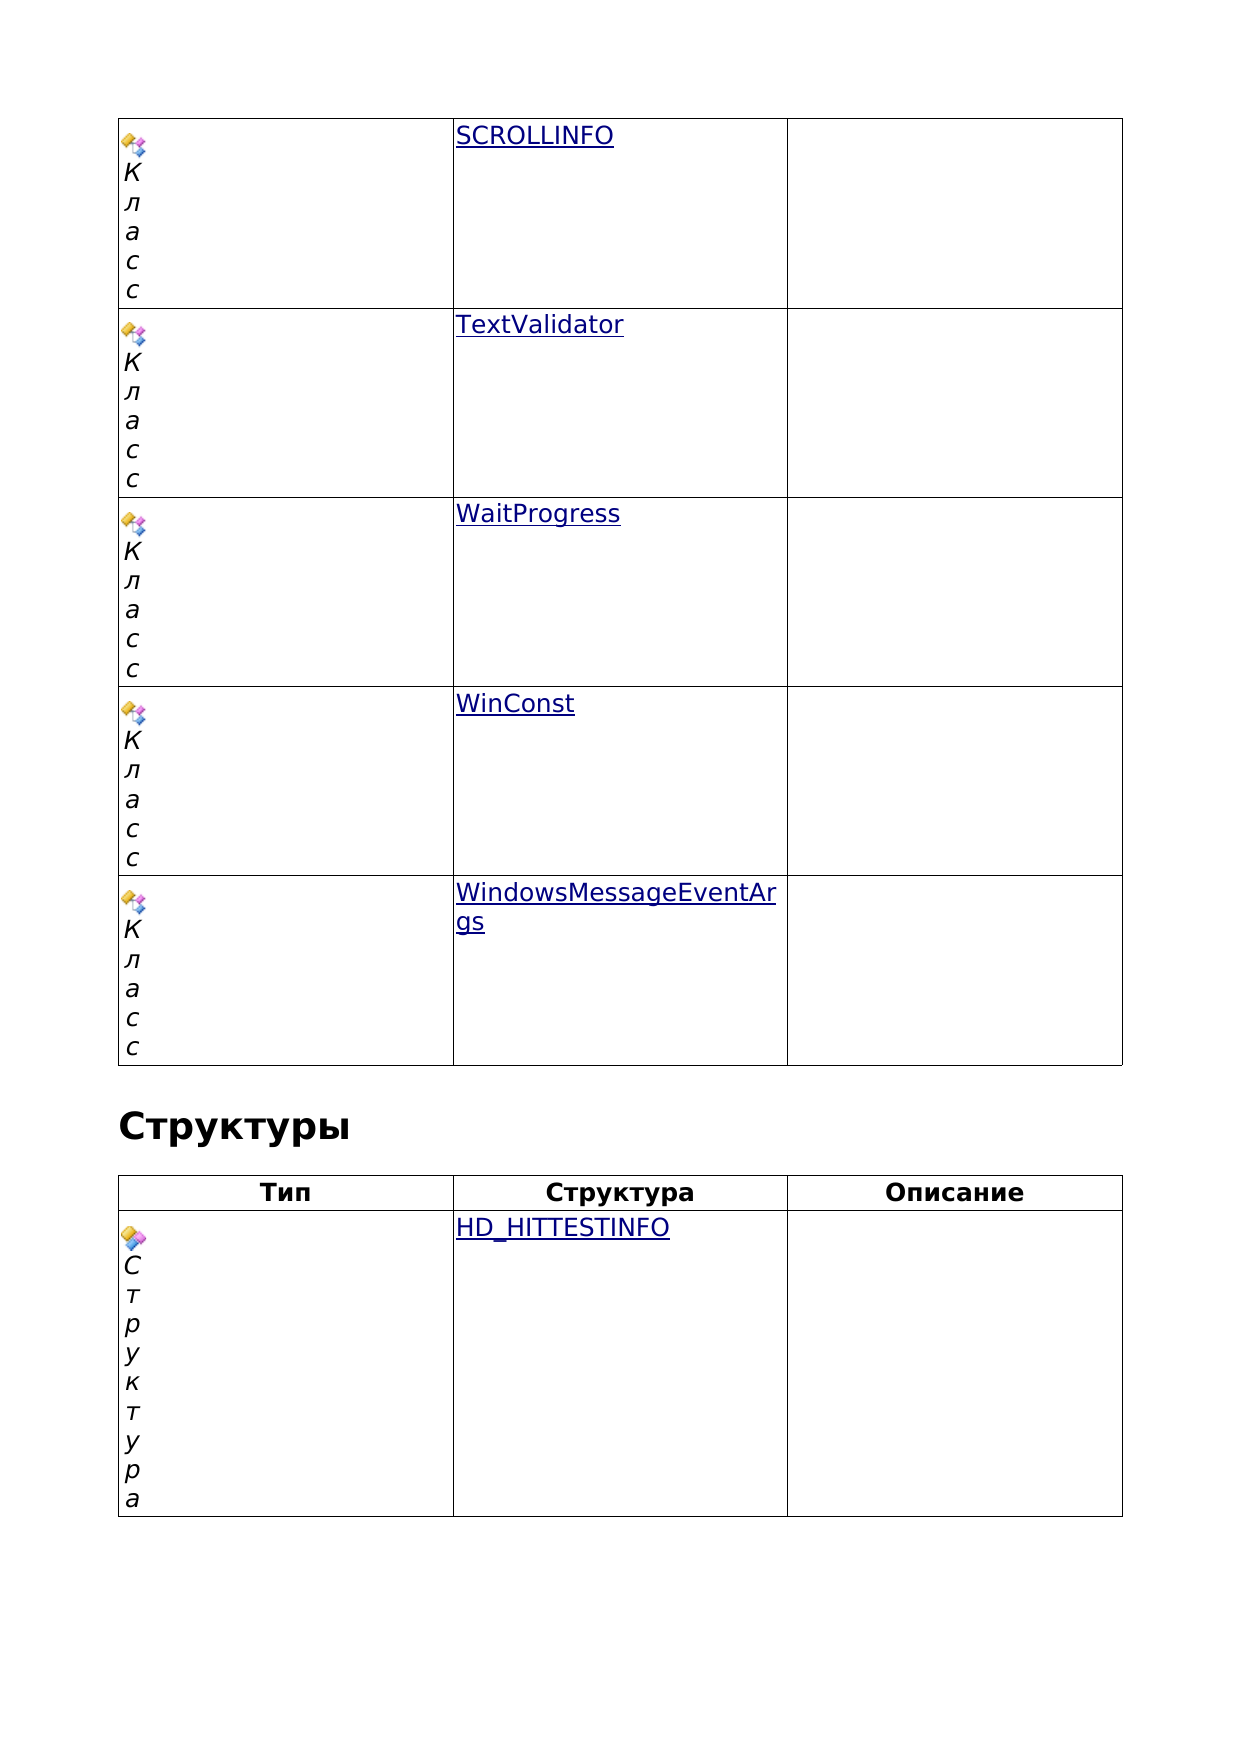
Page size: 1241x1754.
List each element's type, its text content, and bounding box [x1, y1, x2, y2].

subtitle Структуры [118, 1104, 1122, 1148]
table_cell [119, 876, 453, 1064]
table_cell [788, 876, 1122, 1064]
table_cell WindowsMessageEventArgs [454, 876, 787, 1064]
picture [121, 512, 147, 538]
table_cell [788, 1211, 1122, 1516]
picture [121, 322, 147, 348]
table_cell TextValidator [454, 309, 787, 497]
table_header Структура [454, 1176, 787, 1210]
table_cell WaitProgress [454, 498, 787, 686]
table_cell SCROLLINFO [454, 119, 787, 307]
picture [121, 890, 147, 916]
picture [121, 1226, 147, 1251]
picture [121, 701, 147, 727]
table_cell [119, 687, 453, 875]
table_cell [119, 119, 453, 307]
table_cell [119, 1211, 453, 1516]
table_cell [788, 309, 1122, 497]
table_header Тип [119, 1176, 453, 1210]
table_cell HD_HITTESTINFO [454, 1211, 787, 1516]
picture [121, 133, 147, 159]
table_cell [788, 119, 1122, 307]
table_cell [119, 498, 453, 686]
table_cell [788, 498, 1122, 686]
table_header Описание [788, 1176, 1122, 1210]
table_cell [788, 687, 1122, 875]
table_cell [119, 309, 453, 497]
table_cell WinConst [454, 687, 787, 875]
